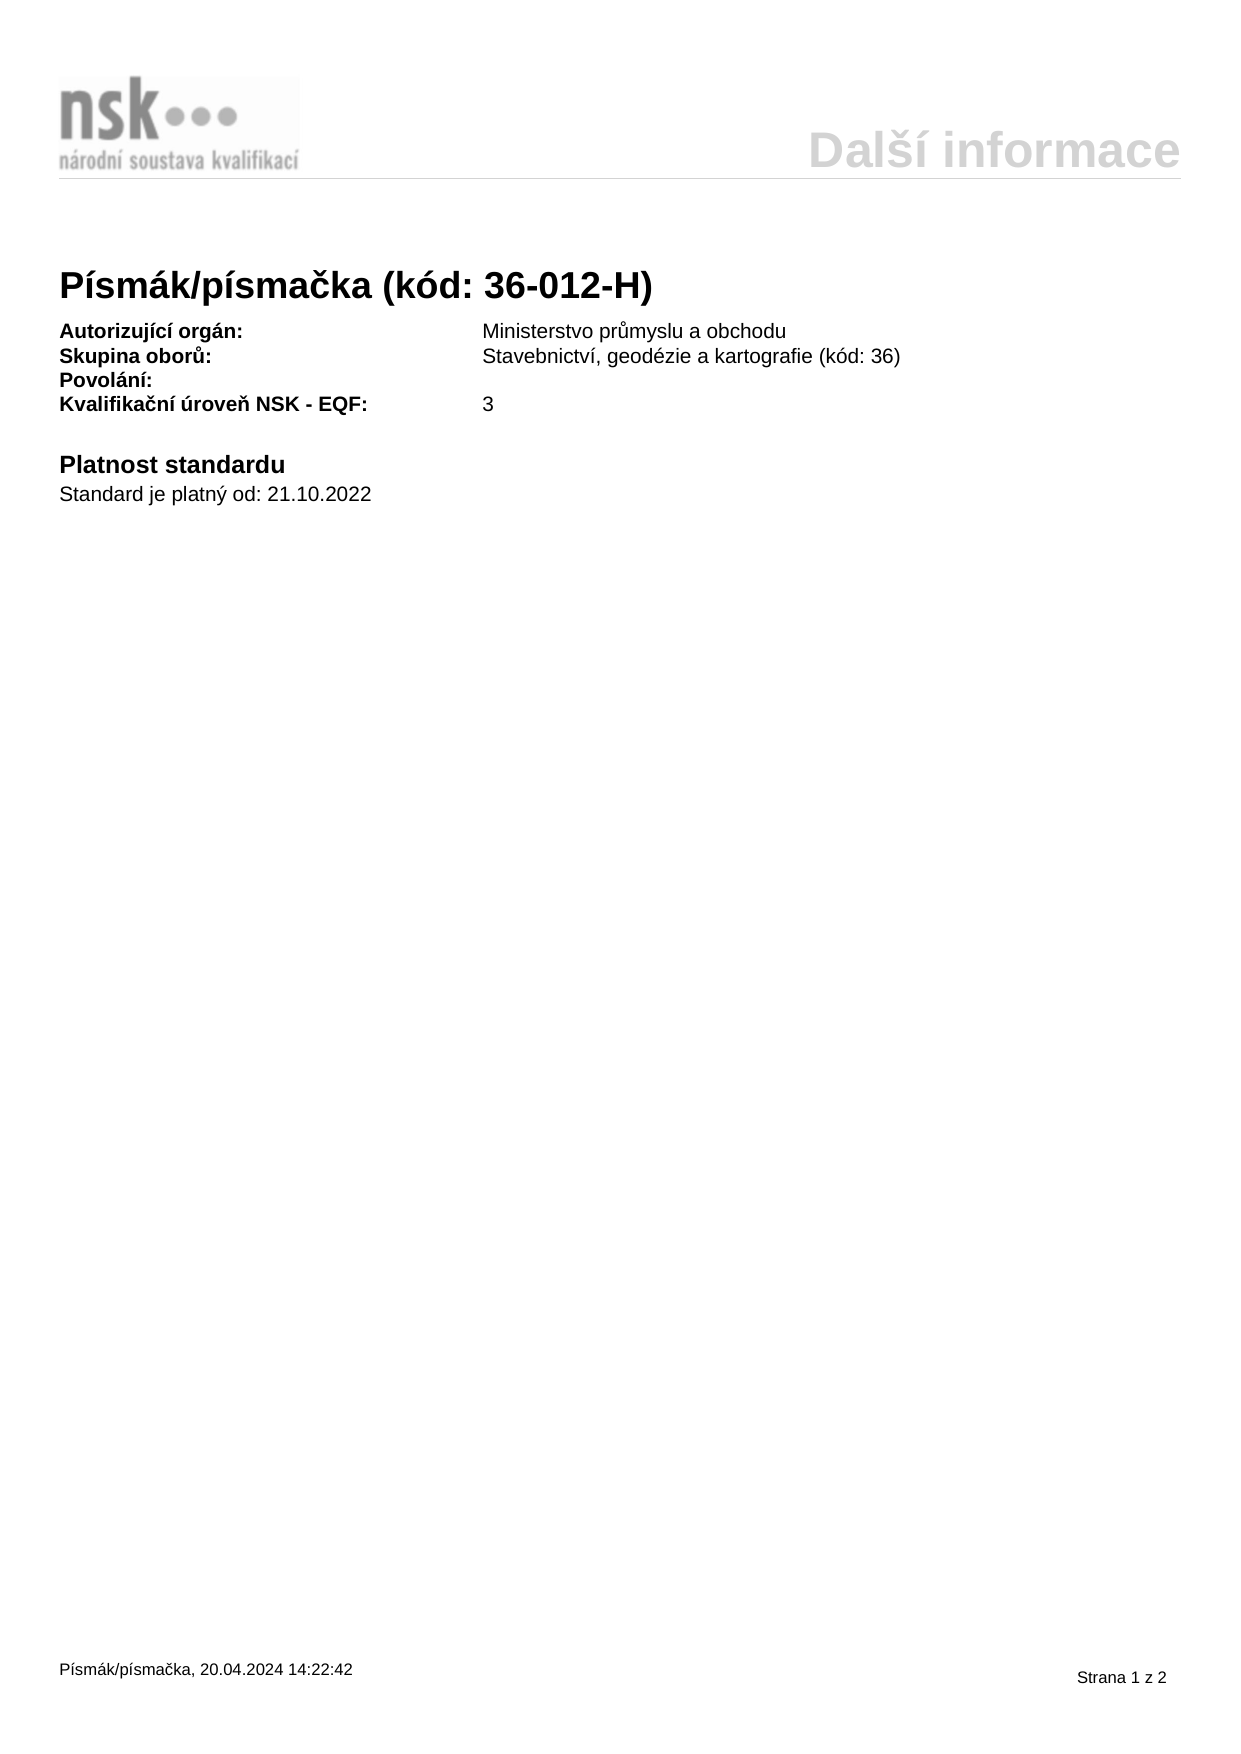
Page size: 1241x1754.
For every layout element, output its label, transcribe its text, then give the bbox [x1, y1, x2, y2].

table_cell [619, 368, 627, 392]
table_cell [1167, 806, 1181, 1106]
table_cell [1167, 196, 1181, 224]
table_cell [1167, 1106, 1181, 1383]
table_cell [861, 418, 1167, 446]
table_cell [59, 1384, 119, 1659]
table_cell [482, 172, 619, 178]
table_cell [861, 806, 1167, 1106]
table_cell [619, 1106, 627, 1383]
table_cell [119, 307, 482, 319]
table_cell [619, 506, 627, 806]
table_cell [482, 418, 619, 446]
table_cell [619, 806, 627, 1106]
table_cell [119, 172, 482, 178]
table_cell [861, 307, 1167, 319]
table_cell [59, 418, 119, 446]
table_cell Ministerstvo průmyslu a obchodu [482, 319, 1181, 344]
table_cell [482, 196, 619, 224]
table_cell [619, 1384, 627, 1659]
table_cell [482, 1384, 619, 1659]
table_cell Standard je platný od: 21.10.2022 [59, 482, 1181, 506]
table_cell [861, 1106, 1167, 1383]
table_cell [1167, 307, 1181, 319]
table_cell [119, 806, 482, 1106]
table_cell [119, 196, 482, 224]
picture [58, 59, 620, 172]
table_cell Platnost standardu [59, 446, 1181, 482]
table_header [620, 59, 627, 172]
table_cell [627, 307, 861, 319]
table_cell [119, 1384, 482, 1659]
table_cell [627, 368, 861, 392]
table_cell [619, 307, 627, 319]
table_cell [619, 196, 627, 224]
table_cell [119, 418, 482, 446]
table_header Další informace [627, 59, 1181, 178]
table_cell [861, 506, 1167, 806]
table_cell [59, 196, 119, 224]
table_cell [1167, 418, 1181, 446]
table_cell [1167, 506, 1181, 806]
table_cell Skupina oborů: [59, 344, 482, 368]
table_cell 3 [482, 392, 1181, 417]
table_cell [119, 1106, 482, 1383]
table_cell [59, 172, 119, 178]
table_cell [482, 506, 619, 806]
table_cell [627, 806, 861, 1106]
table_cell [482, 806, 619, 1106]
table_cell [627, 418, 861, 446]
table_cell [627, 506, 861, 806]
table_cell [119, 506, 482, 806]
table_cell [482, 1106, 619, 1383]
table_cell [619, 418, 627, 446]
table_cell [619, 172, 627, 178]
table_cell Písmák/písmačka, 20.04.2024 14:22:42 [59, 1660, 861, 1696]
table_cell [482, 368, 619, 392]
table_cell [627, 1106, 861, 1383]
table_cell [1167, 1660, 1181, 1696]
table_cell [59, 307, 119, 319]
table_cell Autorizující orgán: [59, 319, 482, 343]
table_cell [59, 806, 119, 1106]
table_cell [861, 196, 1167, 224]
table_cell Stavebnictví, geodézie a kartografie (kód: 36) [482, 344, 1181, 368]
table_cell [861, 368, 1167, 392]
table_cell [482, 307, 619, 319]
table_cell [59, 1106, 119, 1383]
table_cell [1167, 1384, 1181, 1659]
table_cell Písmák/písmačka (kód: 36-012-H) [59, 224, 1181, 307]
table_cell [627, 196, 861, 224]
table_cell Povolání: [59, 368, 482, 392]
table_cell [1167, 368, 1181, 392]
table_cell Kvalifikační úroveň NSK - EQF: [59, 392, 482, 416]
table_cell [59, 506, 119, 806]
table_cell Strana 1 z 2 [861, 1660, 1167, 1696]
table_cell [627, 1384, 861, 1659]
table_cell [861, 1384, 1167, 1659]
table_cell [59, 179, 1181, 196]
